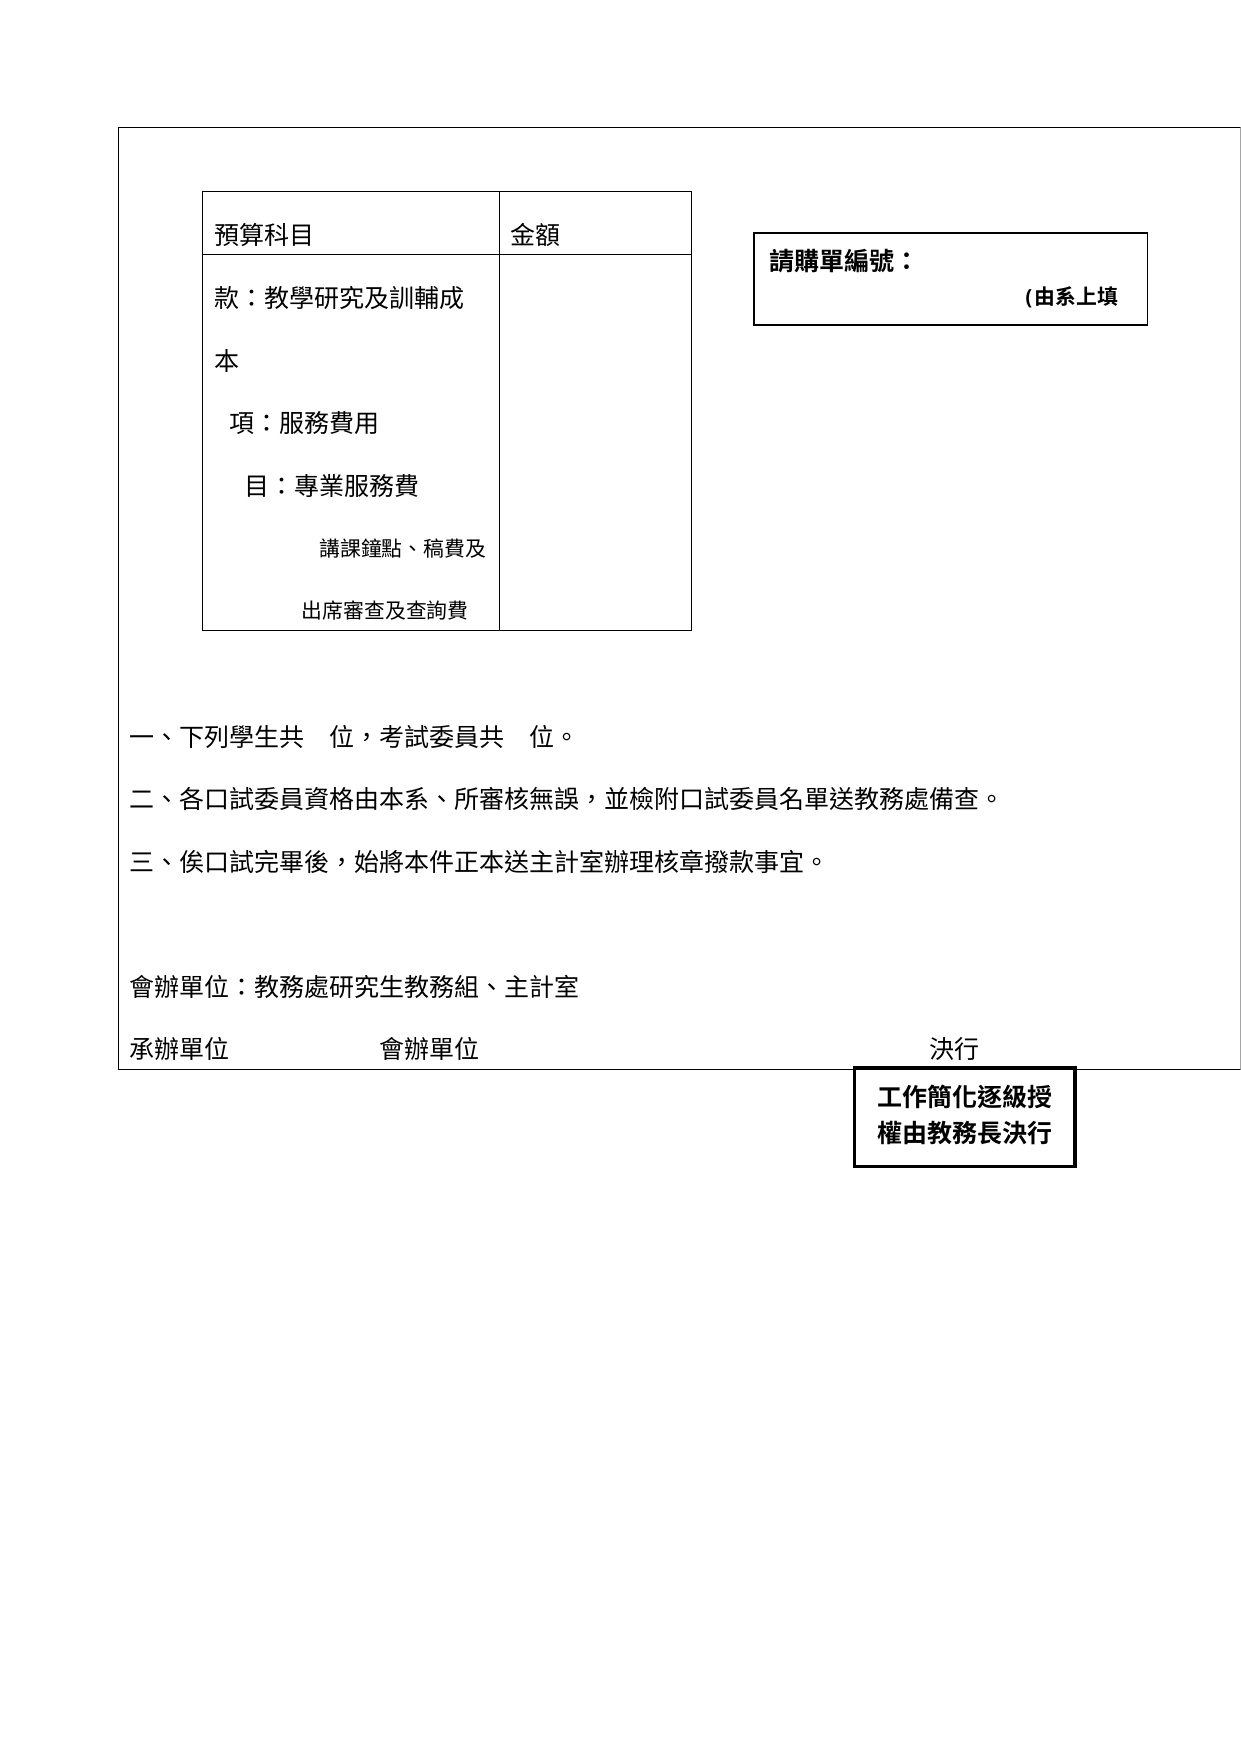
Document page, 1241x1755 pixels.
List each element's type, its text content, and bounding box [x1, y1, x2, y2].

table_cell 一、下列學生共 位，考試委員共 位。 二、各口試委員資格由本系、所審核無誤，並檢附口試委員名單送教務處備查。 三、俟口試完畢後，始將本件正本送主計室辦理核章撥款事宜。 會辦單位：教務處研究生教務組、主計室 承辦單位 會辦單位 決行 [856, 1070, 1073, 1165]
table_cell 款：教學研究及訓輔成本 項：服務費用 目：專業服務費 講課鐘點、稿費及出席審查及查詢費 [203, 255, 499, 630]
table_header 金額 [500, 192, 691, 254]
table_cell [500, 255, 691, 630]
table_header 預算科目 [203, 192, 499, 254]
table_cell 一、下列學生共 位，考試委員共 位。 二、各口試委員資格由本系、所審核無誤，並檢附口試委員名單送教務處備查。 三、俟口試完畢後，始將本件正本送主計室辦理核章撥款事宜。 會辦單位：教務處研究生教務組、主計室 承辦單位 會辦單位 決行 [119, 128, 1240, 1069]
